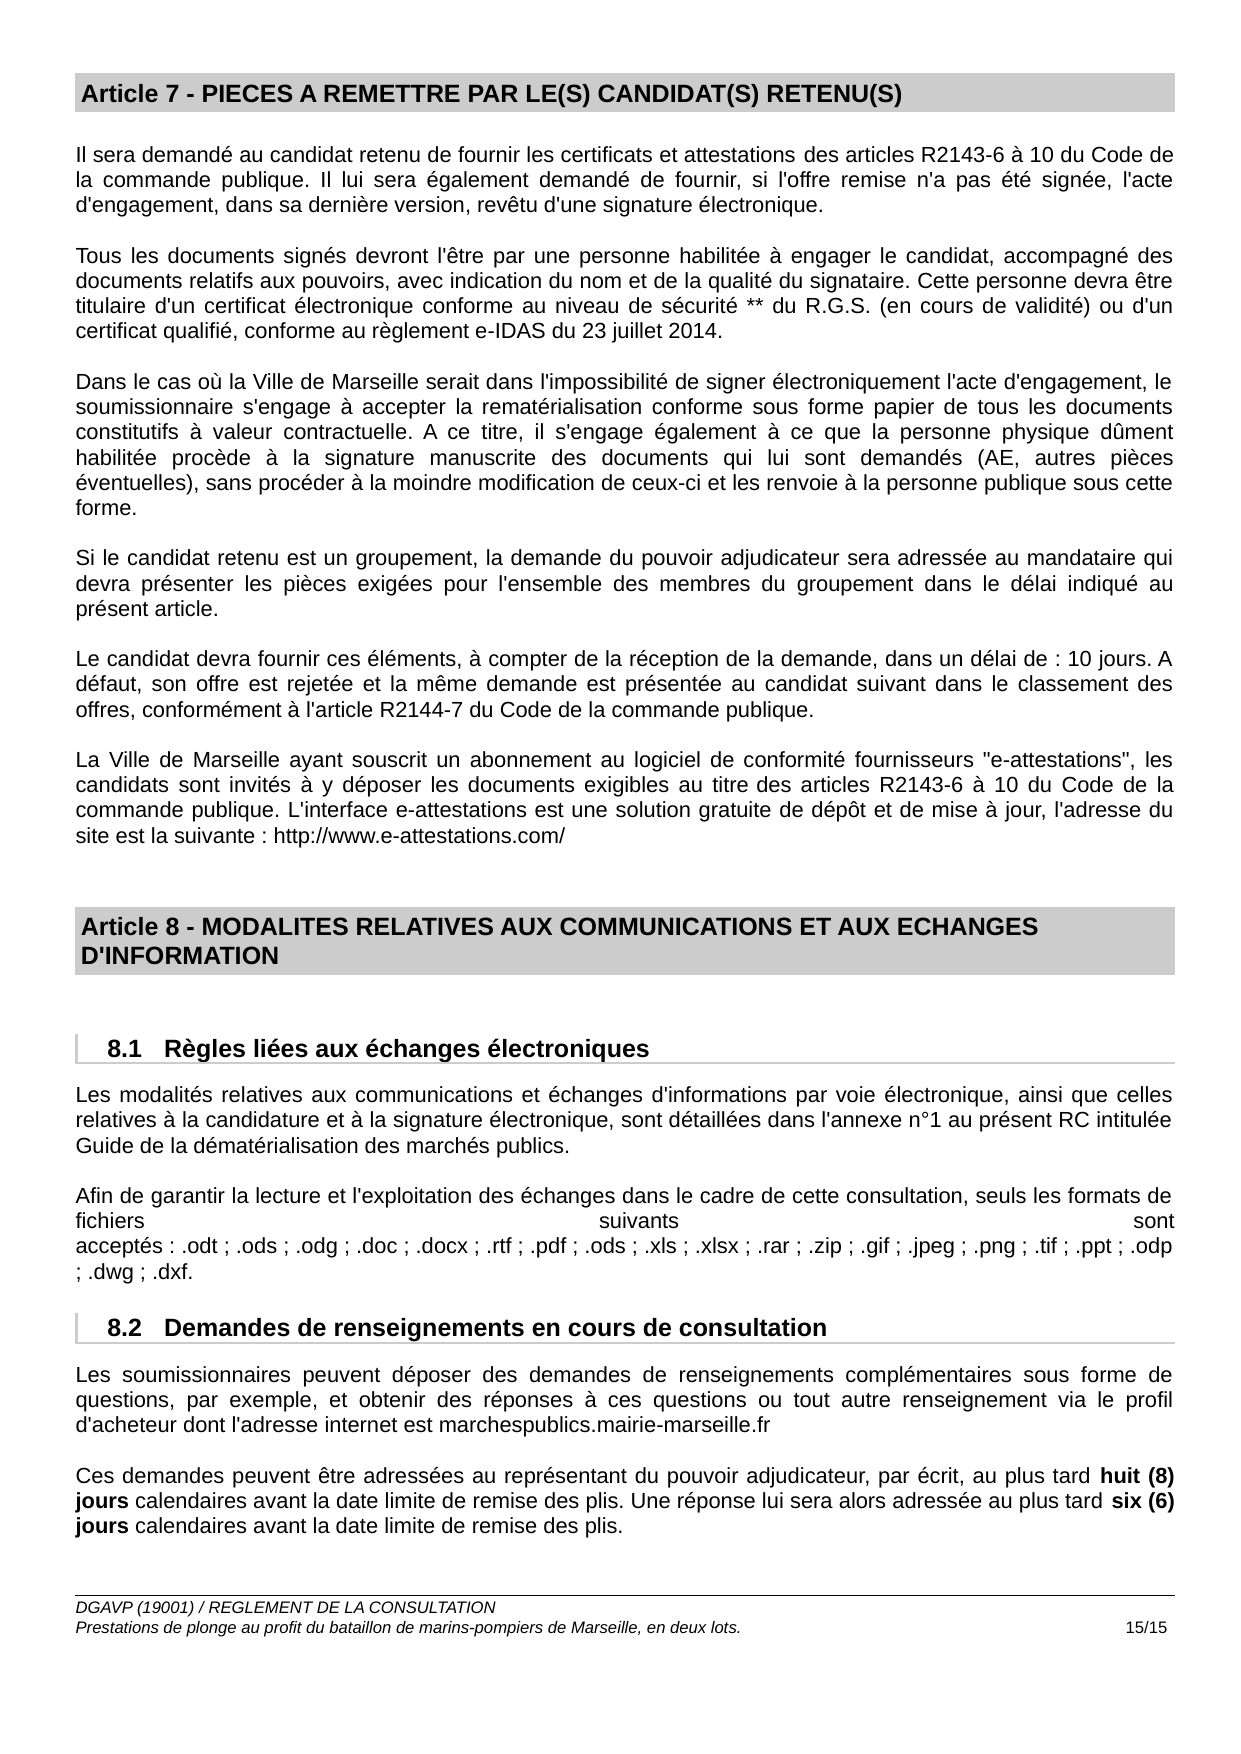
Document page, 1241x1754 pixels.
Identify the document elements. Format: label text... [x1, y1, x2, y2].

text Ces demandes peuvent être adressées au représentant du pouvoir adjudicateur, par écrit, au plus tard huit (8) jours calendaires avant la date limite de remise des plis. Une réponse lui sera alors adressée au plus tard six (6) jours calendaires avant la date limite de remise des plis. [75, 1463, 1175, 1538]
text Le candidat devra fournir ces éléments, à compter de la réception de la demande, dans un délai de : 10 jours. A défaut, son offre est rejetée et la même demande est présentée au candidat suivant dans le classement des offres, conformément à l'article R2144-7 du Code de la commande publique. [75, 646, 1175, 722]
text Il sera demandé au candidat retenu de fournir les certificats et attestations des articles R2143-6 à 10 du Code de la commande publique. Il lui sera également demandé de fournir, si l'offre remise n'a pas été signée, l'acte d'engagement, dans sa dernière version, revêtu d'une signature électronique. [75, 142, 1175, 218]
text Les modalités relatives aux communications et échanges d'informations par voie électronique, ainsi que celles relatives à la candidature et à la signature électronique, sont détaillées dans l'annexe n°1 au présent RC intitulée Guide de la dématérialisation des marchés publics. [75, 1082, 1175, 1158]
subtitle MODALITES RELATIVES AUX COMMUNICATIONS ET AUX ECHANGES D'INFORMATION [78, 909, 1173, 972]
text Dans le cas où la Ville de Marseille serait dans l'impossibilité de signer électroniquement l'acte d'engagement, le soumissionnaire s'engage à accepter la rematérialisation conforme sous forme papier de tous les documents constitutifs à valeur contractuelle. A ce titre, il s'engage également à ce que la personne physique dûment habilitée procède à la signature manuscrite des documents qui lui sont demandés (AE, autres pièces éventuelles), sans procéder à la moindre modification de ceux-ci et les renvoie à la personne publique sous cette forme. [75, 369, 1175, 520]
text La Ville de Marseille ayant souscrit un abonnement au logiciel de conformité fournisseurs "e-attestations", les candidats sont invités à y déposer les documents exigibles au titre des articles R2143-6 à 10 du Code de la commande publique. L'interface e-attestations est une solution gratuite de dépôt et de mise à jour, l'adresse du site est la suivante : http://www.e-attestations.com/ [75, 747, 1175, 848]
text Tous les documents signés devront l'être par une personne habilitée à engager le candidat, accompagné des documents relatifs aux pouvoirs, avec indication du nom et de la qualité du signataire. Cette personne devra être titulaire d'un certificat électronique conforme au niveau de sécurité ** du R.G.S. (en cours de validité) ou d'un certificat qualifié, conforme au règlement e-IDAS du 23 juillet 2014. [75, 243, 1175, 344]
text Les soumissionnaires peuvent déposer des demandes de renseignements complémentaires sous forme de questions, par exemple, et obtenir des réponses à ces questions ou tout autre renseignement via le profil d'acheteur dont l'adresse internet est marchespublics.mairie-marseille.fr [75, 1362, 1175, 1437]
text Si le candidat retenu est un groupement, la demande du pouvoir adjudicateur sera adressée au mandataire qui devra présenter les pièces exigées pour l'ensemble des membres du groupement dans le délai indiqué au présent article. [75, 545, 1175, 621]
subtitle PIECES A REMETTRE PAR LE(S) CANDIDAT(S) RETENU(S) [78, 76, 1173, 110]
text Afin de garantir la lecture et l'exploitation des échanges dans le cadre de cette consultation, seuls les formats de fichiers suivants sont acceptés : .odt ; .ods ; .odg ; .doc ; .docx ; .rtf ; .pdf ; .ods ; .xls ; .xlsx ; .rar ; .zip ; .gif ; .jpeg ; .png ; .tif ; .ppt ; .odp ; .dwg ; .dxf. [75, 1183, 1175, 1284]
subtitle Demandes de renseignements en cours de consultation [78, 1313, 1175, 1342]
subtitle Règles liées aux échanges électroniques [75, 1033, 1175, 1062]
